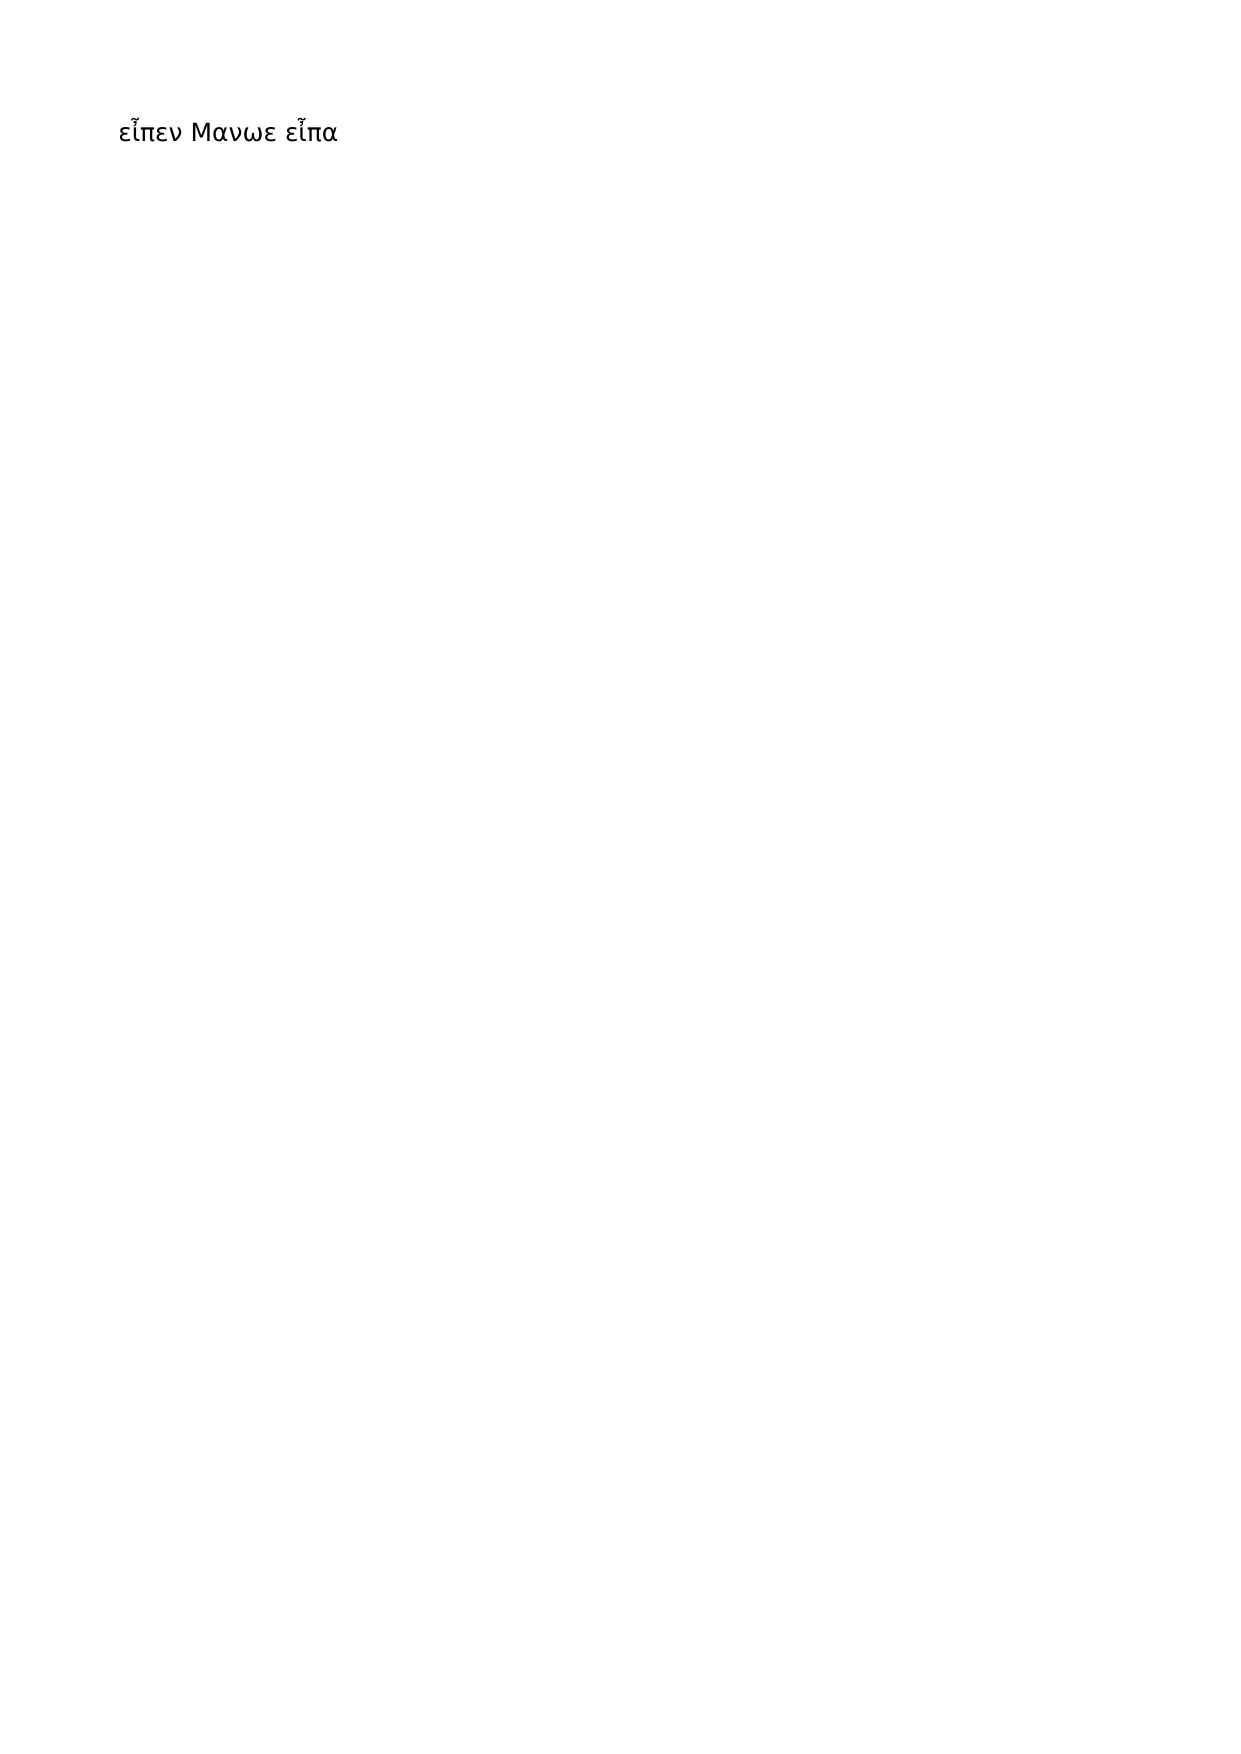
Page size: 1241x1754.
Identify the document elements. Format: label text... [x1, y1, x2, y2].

text εἶπεν Μανωε εἶπα [118, 118, 1122, 147]
